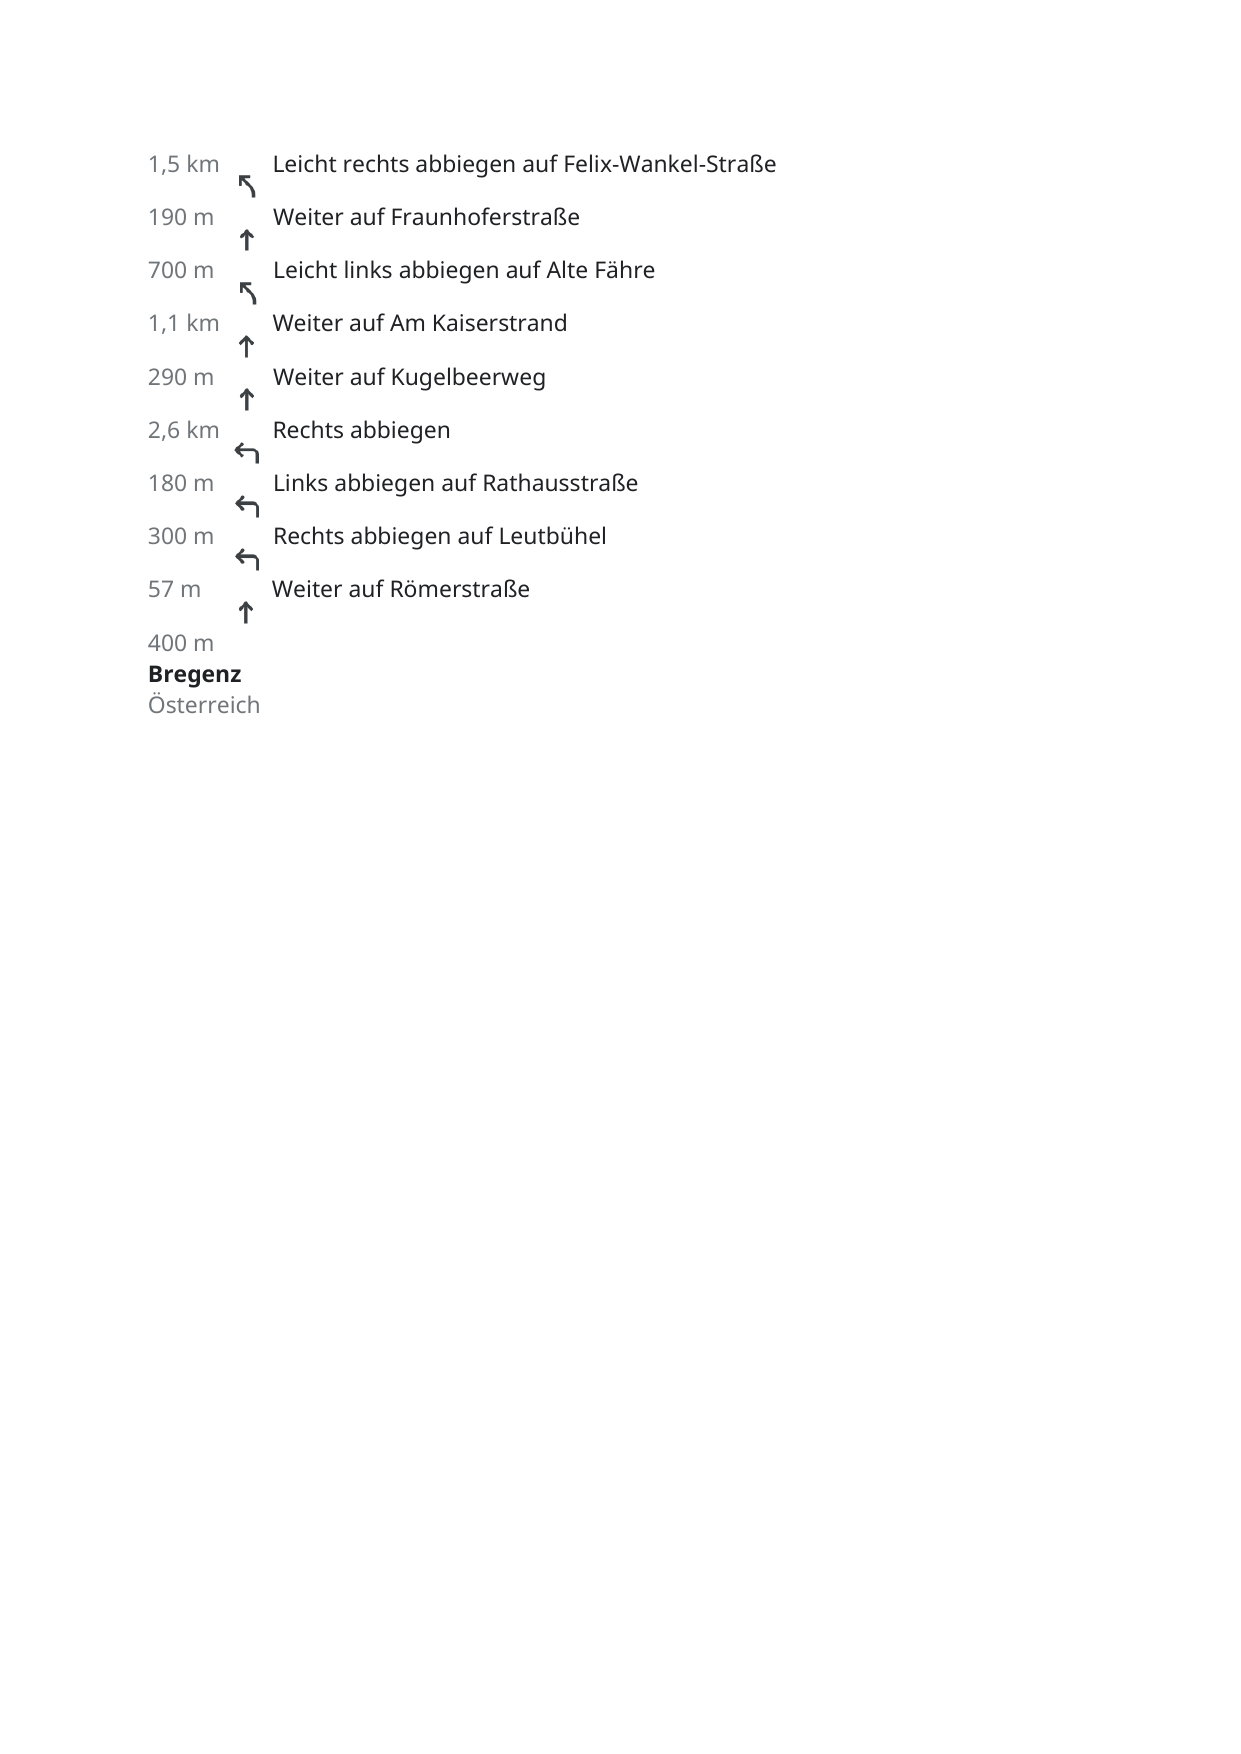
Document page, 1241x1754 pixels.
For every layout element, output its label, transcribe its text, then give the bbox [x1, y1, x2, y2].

text 1,1 km Weiter auf Am Kaiserstrand [148, 307, 1093, 361]
text 300 m Rechts abbiegen auf Leutbühel [148, 520, 1093, 573]
text 1,5 km Leicht rechts abbiegen auf Felix-Wankel-Straße [148, 148, 1093, 201]
subtitle Bregenz [148, 658, 1093, 689]
text 700 m Leicht links abbiegen auf Alte Fähre [148, 254, 1093, 307]
text 180 m Links abbiegen auf Rathausstraße [148, 467, 1093, 520]
text 2,6 km Rechts abbiegen [148, 414, 1093, 467]
text 400 m [148, 627, 1093, 658]
text 57 m Weiter auf Römerstraße [148, 573, 1093, 627]
text 290 m Weiter auf Kugelbeerweg [148, 361, 1093, 414]
text Österreich [148, 689, 1093, 720]
text 190 m Weiter auf Fraunhoferstraße [148, 201, 1093, 254]
